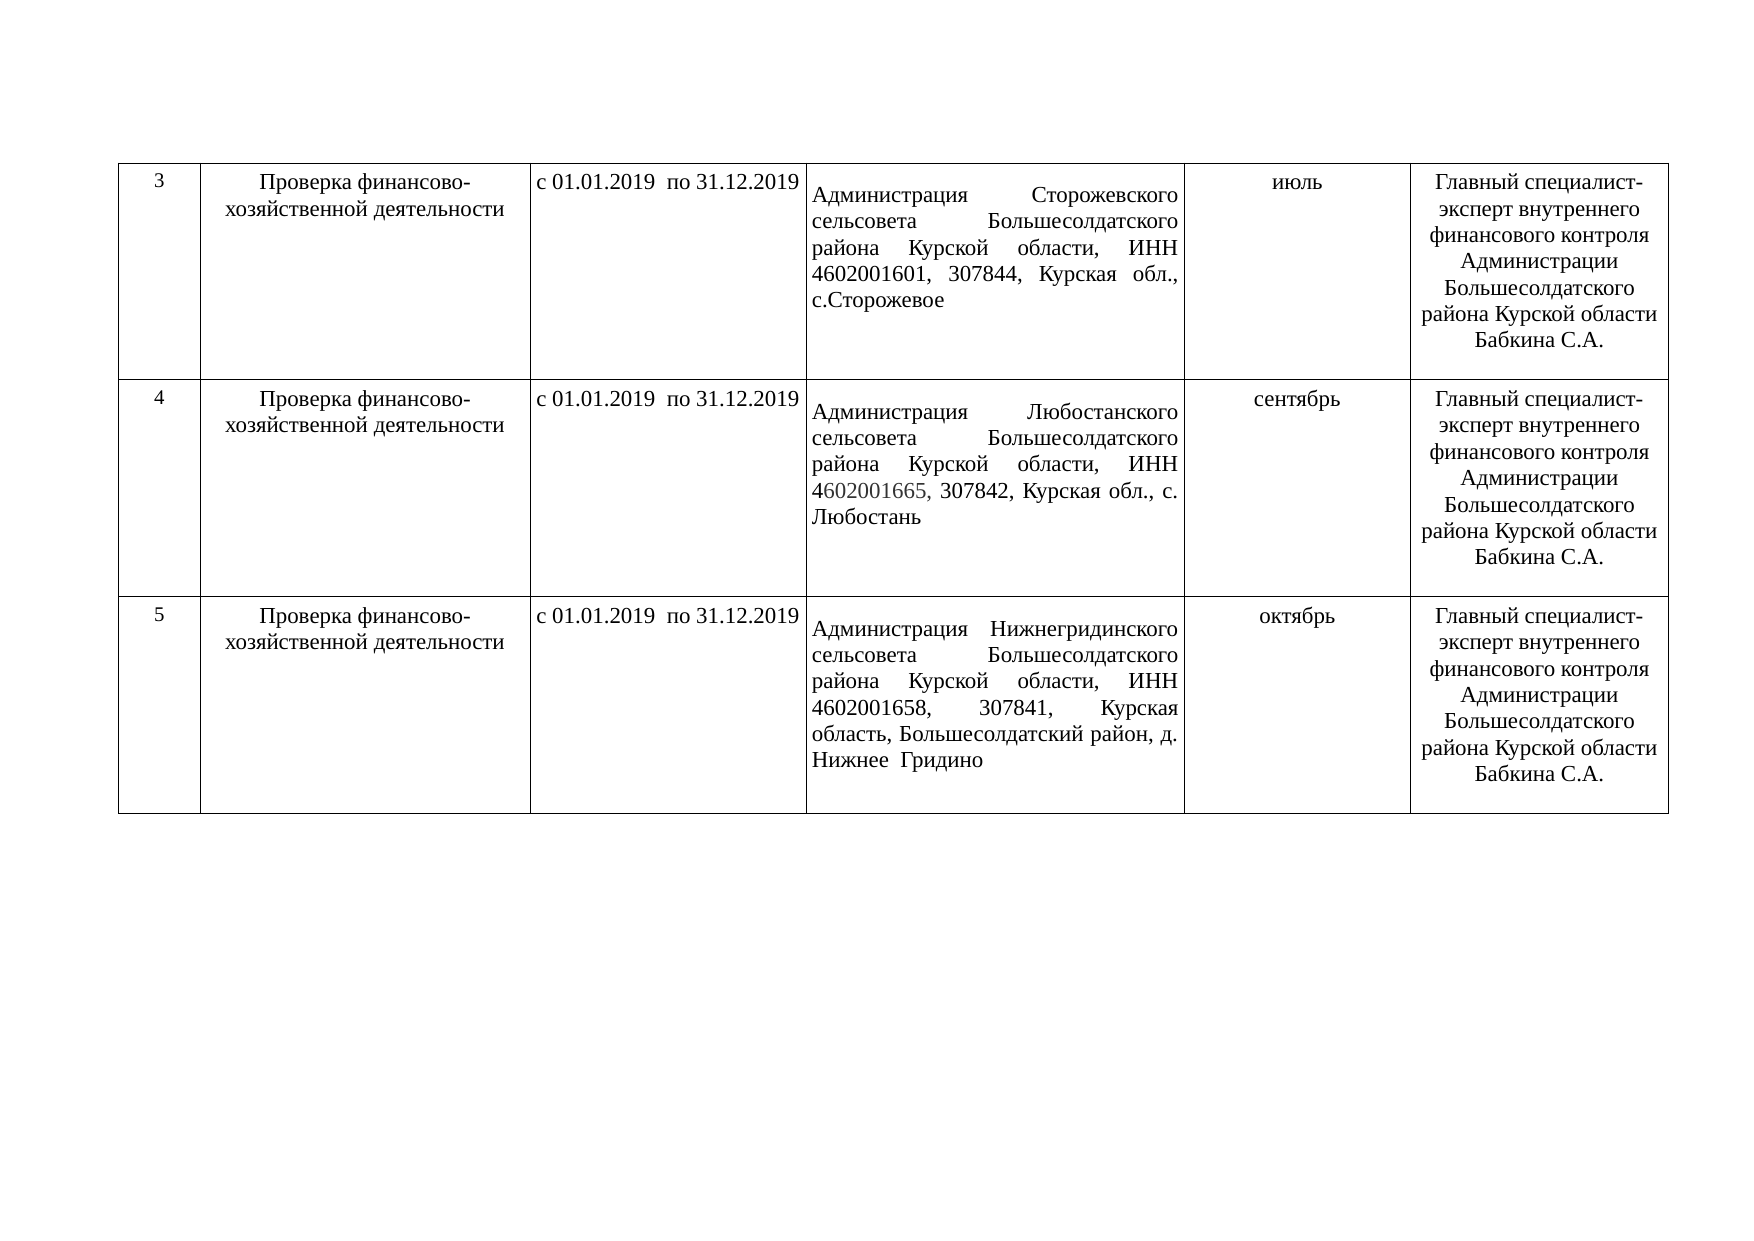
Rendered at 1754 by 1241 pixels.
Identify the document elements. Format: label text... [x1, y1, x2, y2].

table_cell [577, 933, 707, 967]
table_cell [305, 933, 437, 967]
table_header [707, 873, 927, 903]
table_cell Администрация Нижнегридинского сельсовета Большесолдатского района Курской области, ИНН 4602001658, 307841, Курская область, Большесолдатский район, д. Нижнее Гридино [807, 597, 1184, 813]
table_cell Главный специалист-эксперт внутреннего финансового контроля Администрации Большесолдатского района Курской области Бабкина С.А. [1411, 597, 1668, 813]
table_cell 4 [119, 380, 200, 596]
table_cell Администрация Сторожевского сельсовета Большесолдатского района Курской области, ИНН 4602001601, 307844, Курская обл., с.Сторожевое [807, 164, 1184, 379]
table_cell [305, 903, 437, 933]
table_cell [707, 933, 927, 967]
table_cell [118, 903, 164, 933]
table_cell [165, 967, 304, 1001]
table_cell [305, 967, 437, 1001]
table_cell Администрация Любостанского сельсовета Большесолдатского района Курской области, ИНН 4602001665, 307842, Курская обл., с. Любостань [807, 380, 1184, 596]
table_cell июль [1185, 164, 1410, 379]
table_header [118, 873, 164, 903]
table_cell с 01.01.2019 по 31.12.2019 [531, 597, 806, 813]
table_cell [437, 933, 577, 967]
table_cell [165, 903, 304, 933]
table_cell [437, 903, 577, 933]
table_cell [707, 903, 927, 933]
table_header [305, 873, 437, 903]
table_cell Главный специалист-эксперт внутреннего финансового контроля Администрации Большесолдатского района Курской области Бабкина С.А. [1411, 380, 1668, 596]
table_cell [118, 967, 164, 1001]
table_cell 3 [119, 164, 200, 379]
table_cell 5 [119, 597, 200, 813]
table_cell с 01.01.2019 по 31.12.2019 [531, 380, 806, 596]
table_cell [118, 933, 164, 967]
table_cell Проверка финансово-хозяйственной деятельности [201, 164, 530, 379]
table_header [437, 873, 577, 903]
table_cell [577, 967, 707, 1001]
table_cell Проверка финансово-хозяйственной деятельности [201, 597, 530, 813]
table_cell сентябрь [1185, 380, 1410, 596]
table_header [165, 873, 304, 903]
table_cell [165, 933, 304, 967]
table_cell Главный специалист-эксперт внутреннего финансового контроля Администрации Большесолдатского района Курской области Бабкина С.А. [1411, 164, 1668, 379]
table_cell с 01.01.2019 по 31.12.2019 [531, 164, 806, 379]
table_cell октябрь [1185, 597, 1410, 813]
table_cell Проверка финансово-хозяйственной деятельности [201, 380, 530, 596]
table_cell [577, 903, 707, 933]
table_header [577, 873, 707, 903]
table_cell [707, 967, 927, 1001]
table_cell [437, 967, 577, 1001]
